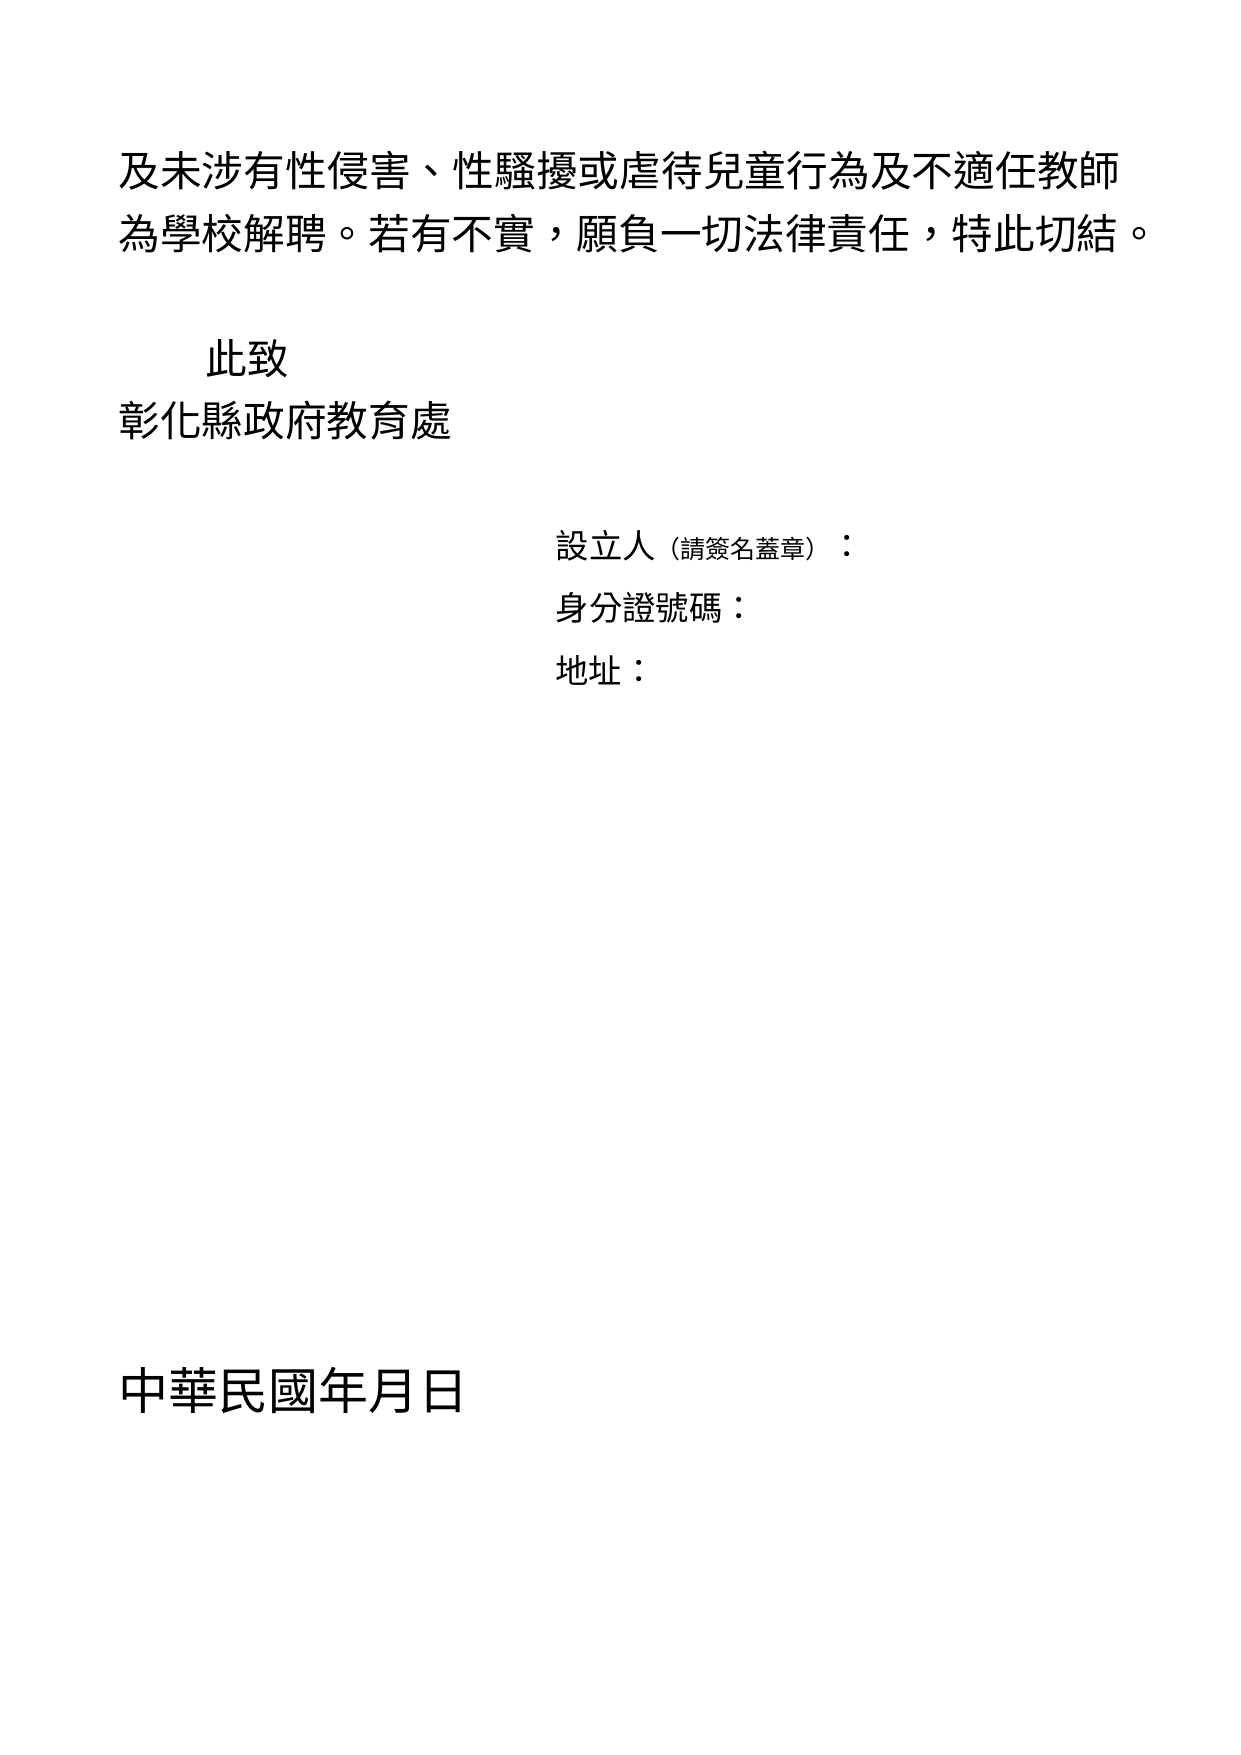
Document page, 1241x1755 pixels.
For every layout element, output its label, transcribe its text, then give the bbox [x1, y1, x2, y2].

text 彰化縣政府教育處 [118, 377, 1122, 439]
text 地址： [118, 627, 1122, 689]
text 身分證號碼： [556, 564, 1122, 627]
text 中華民國年月日 [118, 1314, 1122, 1439]
text 設立人（請簽名蓋章）： [556, 502, 1122, 564]
text 本人為申請設立彰化縣私立 短期補習班，特陳明本人並非現職軍公教人員、非在學學生及未涉有性侵害、性騷擾或虐待兒童行為及不適任教師為學校解聘。若有不實，願負一切法律責任，特此切結。 [118, 127, 1122, 252]
text 此致 [118, 314, 1122, 377]
